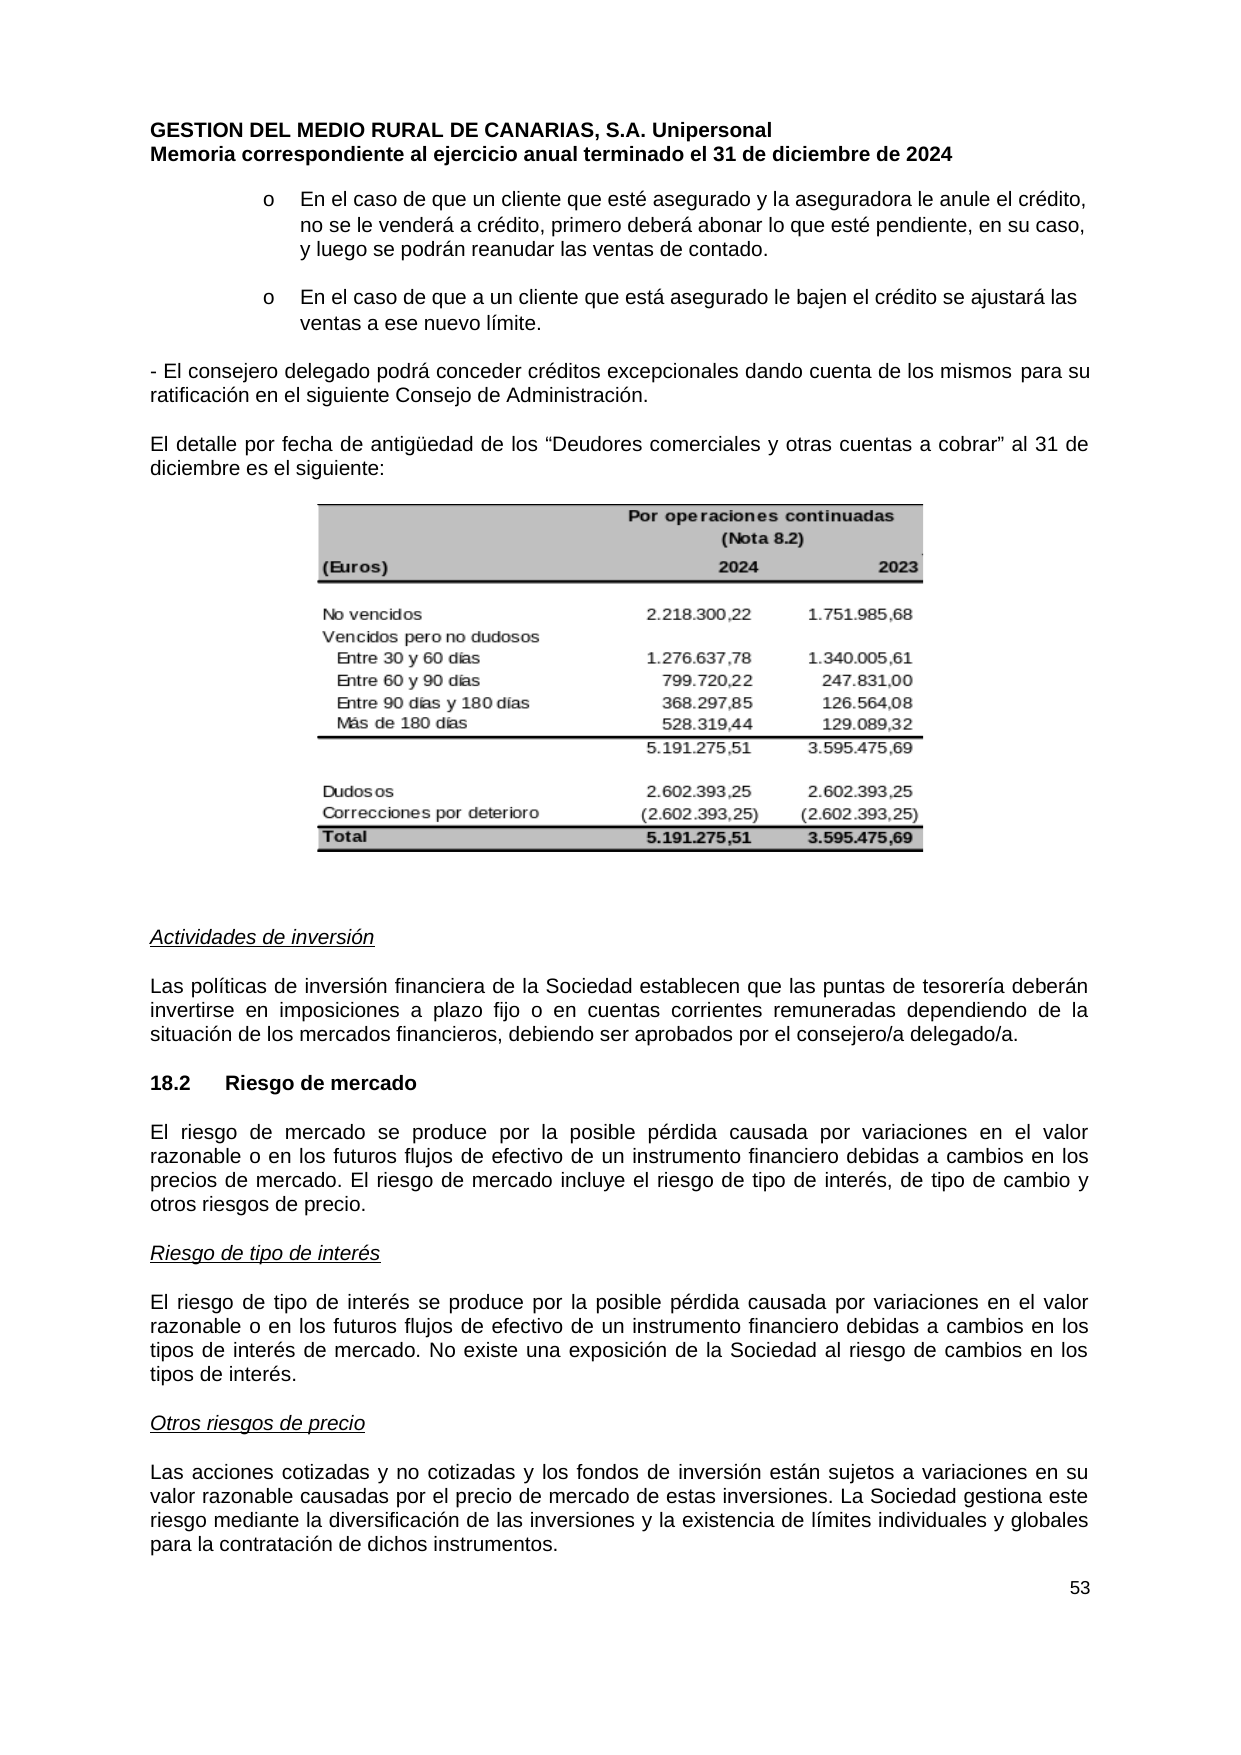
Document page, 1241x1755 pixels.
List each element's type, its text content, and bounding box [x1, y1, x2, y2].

text - El consejero delegado podrá conceder créditos excepcionales dando cuenta de los mismos para su ratificación en el siguiente Consejo de Administración. [150, 359, 1090, 407]
text El riesgo de mercado se produce por la posible pérdida causada por variaciones en el valor razonable o en los futuros flujos de efectivo de un instrumento financiero debidas a cambios en los precios de mercado. El riesgo de mercado incluye el riesgo de tipo de interés, de tipo de cambio y otros riesgos de precio. [150, 1120, 1090, 1216]
list En el caso de que un cliente que esté asegurado y la aseguradora le anule el crédito, no se le venderá a crédito, primero deberá abonar lo que esté pendiente, en su caso, y luego se podrán reanudar las ventas de contado. [262, 187, 1090, 261]
list En el caso de que a un cliente que está asegurado le bajen el crédito se ajustará las ventas a ese nuevo límite. [262, 285, 1090, 335]
text 18.2 Riesgo de mercado [150, 1071, 1090, 1095]
text El detalle por fecha de antigüedad de los “Deudores comerciales y otras cuentas a cobrar” al 31 de diciembre es el siguiente: [150, 432, 1090, 479]
text Riesgo de tipo de interés [150, 1241, 1090, 1265]
text El riesgo de tipo de interés se produce por la posible pérdida causada por variaciones en el valor razonable o en los futuros flujos de efectivo de un instrumento financiero debidas a cambios en los tipos de interés de mercado. No existe una exposición de la Sociedad al riesgo de cambios en los tipos de interés. [150, 1290, 1090, 1386]
text Actividades de inversión [150, 925, 1090, 949]
text Las acciones cotizadas y no cotizadas y los fondos de inversión están sujetos a variaciones en su valor razonable causadas por el precio de mercado de estas inversiones. La Sociedad gestiona este riesgo mediante la diversificación de las inversiones y la existencia de límites individuales y globales para la contratación de dichos instrumentos. [150, 1459, 1090, 1555]
text Las políticas de inversión financiera de la Sociedad establecen que las puntas de tesorería deberán invertirse en imposiciones a plazo fijo o en cuentas corrientes remuneradas dependiendo de la situación de los mercados financieros, debiendo ser aprobados por el consejero/a delegado/a. [150, 974, 1090, 1046]
text Otros riesgos de precio [150, 1411, 1090, 1434]
